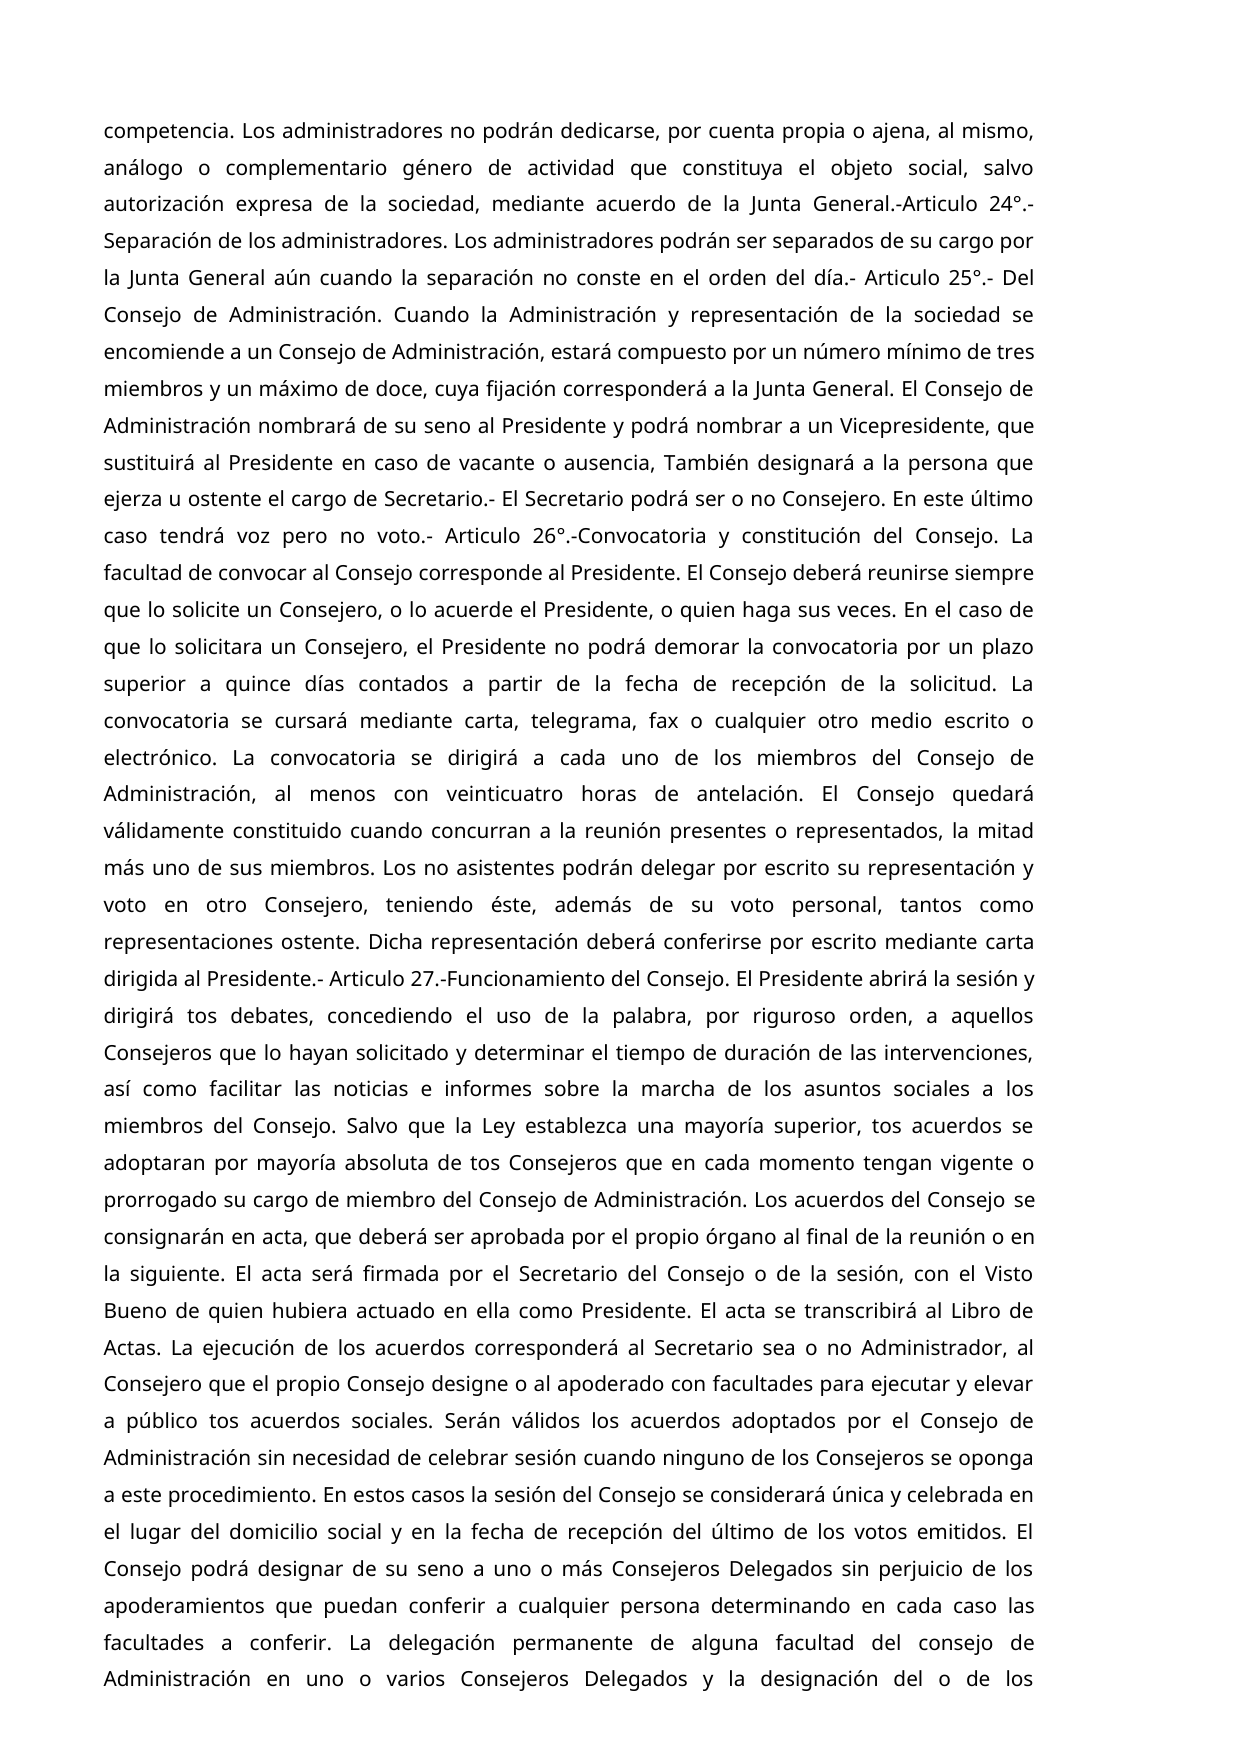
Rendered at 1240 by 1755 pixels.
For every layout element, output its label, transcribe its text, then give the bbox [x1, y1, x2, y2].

text competencia. Los administradores no podrán dedicarse, por cuenta propia o ajena, al mismo, análogo o complementario género de actividad que constituya el objeto social, salvo autorización expresa de la sociedad, mediante acuerdo de la Junta General.-Articulo 24°.- Separación de los administradores. Los administradores podrán ser separados de su cargo por la Junta General aún cuando la separación no conste en el orden del día.- Articulo 25°.- Del Consejo de Administración. Cuando la Administración y representación de la sociedad se encomiende a un Consejo de Administración, estará compuesto por un número mínimo de tres miembros y un máximo de doce, cuya fijación corresponderá a la Junta General. El Consejo de Administración nombrará de su seno al Presidente y podrá nombrar a un Vicepresidente, que sustituirá al Presidente en caso de vacante o ausencia, También designará a la persona que ejerza u ostente el cargo de Secretario.- El Secretario podrá ser o no Consejero. En este último caso tendrá voz pero no voto.- Articulo 26°.-Convocatoria y constitución del Consejo. La facultad de convocar al Consejo corresponde al Presidente. El Consejo deberá reunirse siempre que lo solicite un Consejero, o lo acuerde el Presidente, o quien haga sus veces. En el caso de que lo solicitara un Consejero, el Presidente no podrá demorar la convocatoria por un plazo superior a quince días contados a partir de la fecha de recepción de la solicitud. La convocatoria se cursará mediante carta, telegrama, fax o cualquier otro medio escrito o electrónico. La convocatoria se dirigirá a cada uno de los miembros del Consejo de Administración, al menos con veinticuatro horas de antelación. El Consejo quedará válidamente constituido cuando concurran a la reunión presentes o representados, la mitad más uno de sus miembros. Los no asistentes podrán delegar por escrito su representación y voto en otro Consejero, teniendo éste, además de su voto personal, tantos como representaciones ostente. Dicha representación deberá conferirse por escrito mediante carta dirigida al Presidente.- Articulo 27.-Funcionamiento del Consejo. El Presidente abrirá la sesión y dirigirá tos debates, concediendo el uso de la palabra, por riguroso orden, a aquellos Consejeros que lo hayan solicitado y determinar el tiempo de duración de las intervenciones, así como facilitar las noticias e informes sobre la marcha de los asuntos sociales a los miembros del Consejo. Salvo que la Ley establezca una mayoría superior, tos acuerdos se adoptaran por mayoría absoluta de tos Consejeros que en cada momento tengan vigente o prorrogado su cargo de miembro del Consejo de Administración. Los acuerdos del Consejo se consignarán en acta, que deberá ser aprobada por el propio órgano al final de la reunión o en la siguiente. El acta será firmada por el Secretario del Consejo o de la sesión, con el Visto Bueno de quien hubiera actuado en ella como Presidente. El acta se transcribirá al Libro de Actas. La ejecución de los acuerdos corresponderá al Secretario sea o no Administrador, al Consejero que el propio Consejo designe o al apoderado con facultades para ejecutar y elevar a público tos acuerdos sociales. Serán válidos los acuerdos adoptados por el Consejo de Administración sin necesidad de celebrar sesión cuando ninguno de los Consejeros se oponga a este procedimiento. En estos casos la sesión del Consejo se considerará única y celebrada en el lugar del domicilio social y en la fecha de recepción del último de los votos emitidos. El Consejo podrá designar de su seno a uno o más Consejeros Delegados sin perjuicio de los apoderamientos que puedan conferir a cualquier persona determinando en cada caso las facultades a conferir. La delegación permanente de alguna facultad del consejo de Administración en uno o varios Consejeros Delegados y la designación del o de los [103, 116, 1036, 1693]
